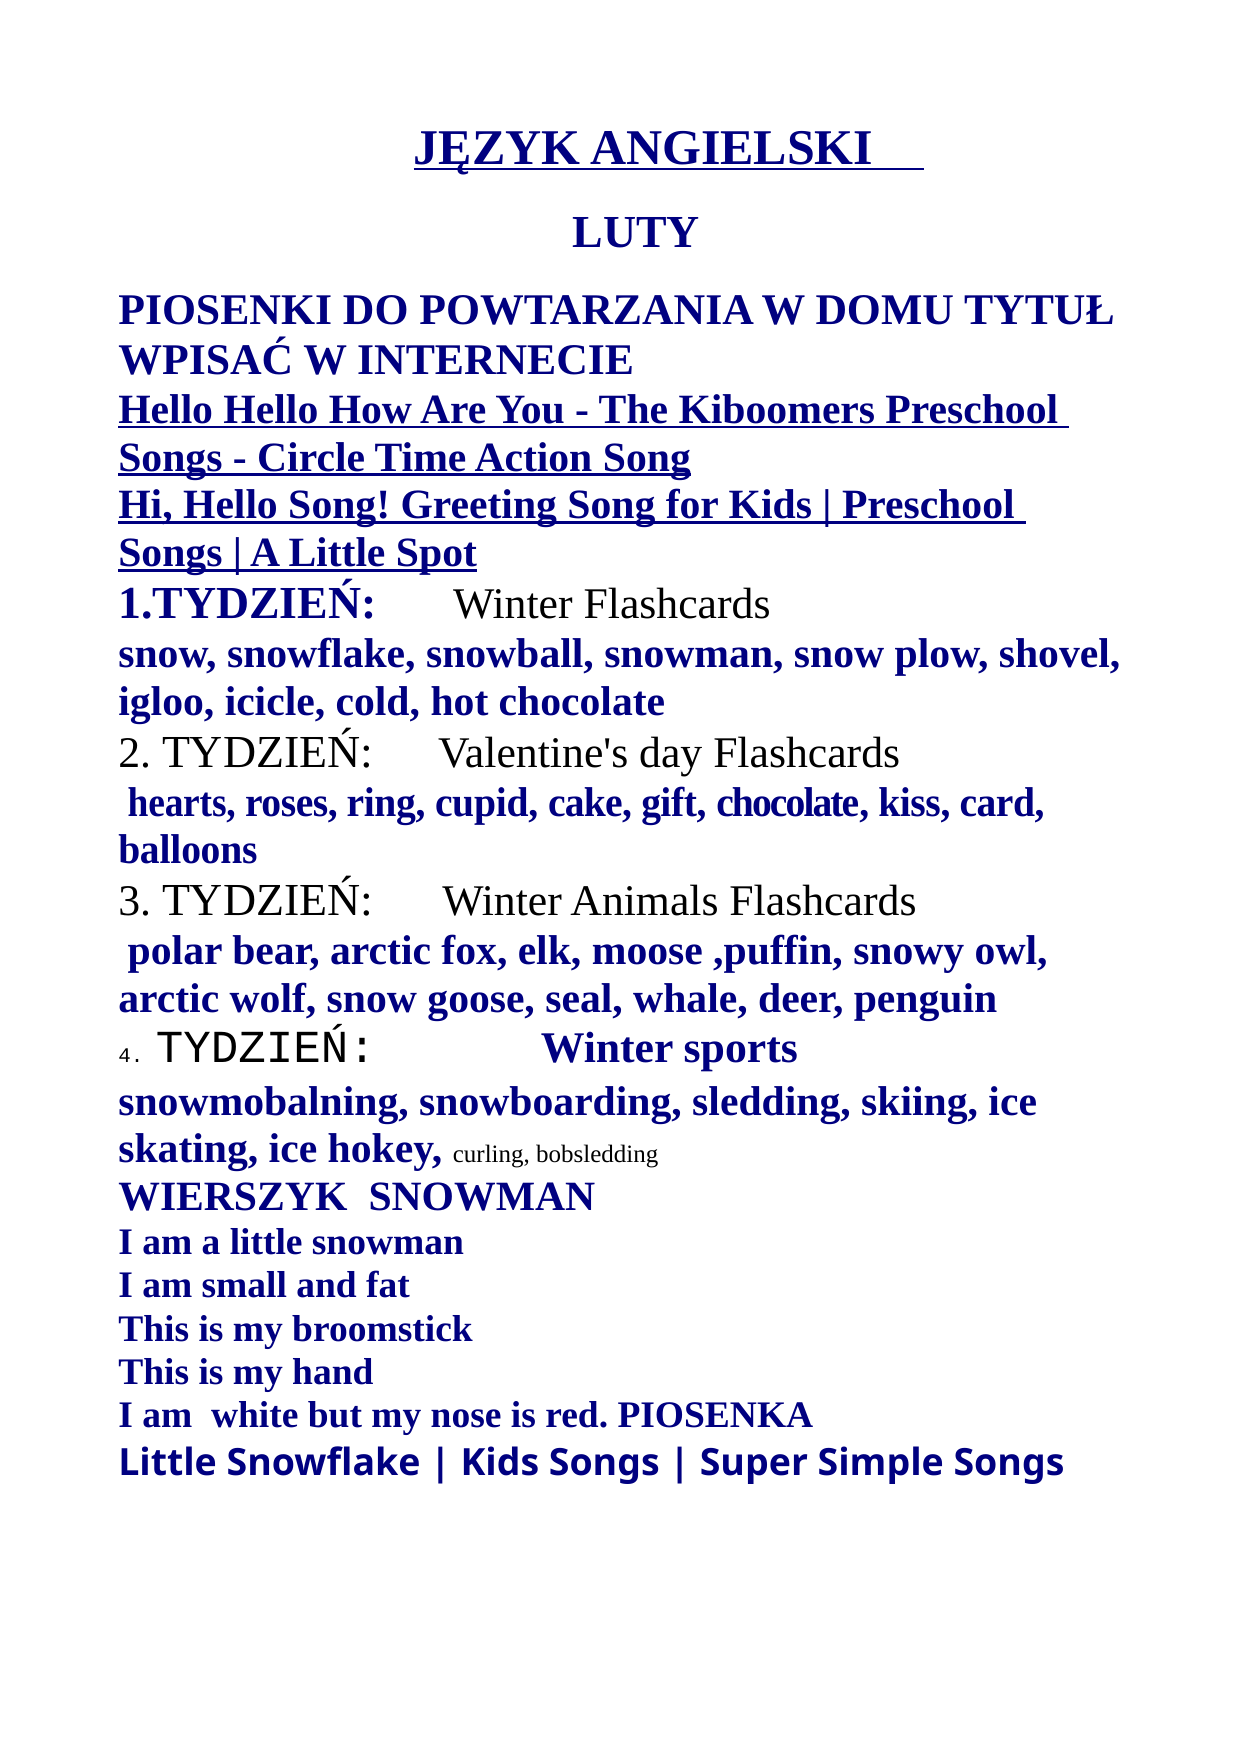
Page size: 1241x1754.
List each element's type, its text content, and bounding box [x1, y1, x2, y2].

text polar bear, arctic fox, elk, moose ,puffin, snowy owl, arctic wolf, snow goose, seal, whale, deer, penguin [118, 926, 1122, 1021]
text I am white but my nose is red. PIOSENKA Little Snowflake | Kids Songs | Super Simple Songs [118, 1392, 1122, 1486]
text This is my broomstick [118, 1306, 1122, 1349]
text 1.TYDZIEŃ: Winter Flashcards [118, 576, 1122, 628]
text 3. TYDZIEŃ: Winter Animals Flashcards [118, 873, 1122, 926]
text 4. TYDZIEŃ: Winter sports [118, 1021, 1122, 1076]
text I am small and fat [118, 1263, 1122, 1306]
text This is my hand [118, 1349, 1122, 1392]
text snowmobalning, snowboarding, sledding, skiing, ice skating, ice hokey, curling, bobsledding [118, 1076, 1122, 1172]
text LUTY [118, 204, 1122, 257]
text Hi, Hello Song! Greeting Song for Kids | Preschool Songs | A Little Spot [118, 480, 1122, 576]
text snow, snowflake, snowball, snowman, snow plow, shovel, igloo, icicle, cold, hot chocolate [118, 628, 1122, 724]
text PIOSENKI DO POWTARZANIA W DOMU TYTUŁ WPISAĆ W INTERNECIE [118, 283, 1122, 384]
text Hello Hello How Are You - The Kiboomers Preschool Songs - Circle Time Action Song [118, 384, 1122, 480]
text JĘZYK ANGIELSKI [118, 118, 1122, 176]
text hearts, roses, ring, cupid, cake, gift, chocolate, kiss, card, balloons [118, 777, 1122, 873]
text 2. TYDZIEŃ: Valentine's day Flashcards [118, 724, 1122, 777]
text I am a little snowman [118, 1220, 1122, 1263]
text WIERSZYK SNOWMAN [118, 1172, 1122, 1220]
